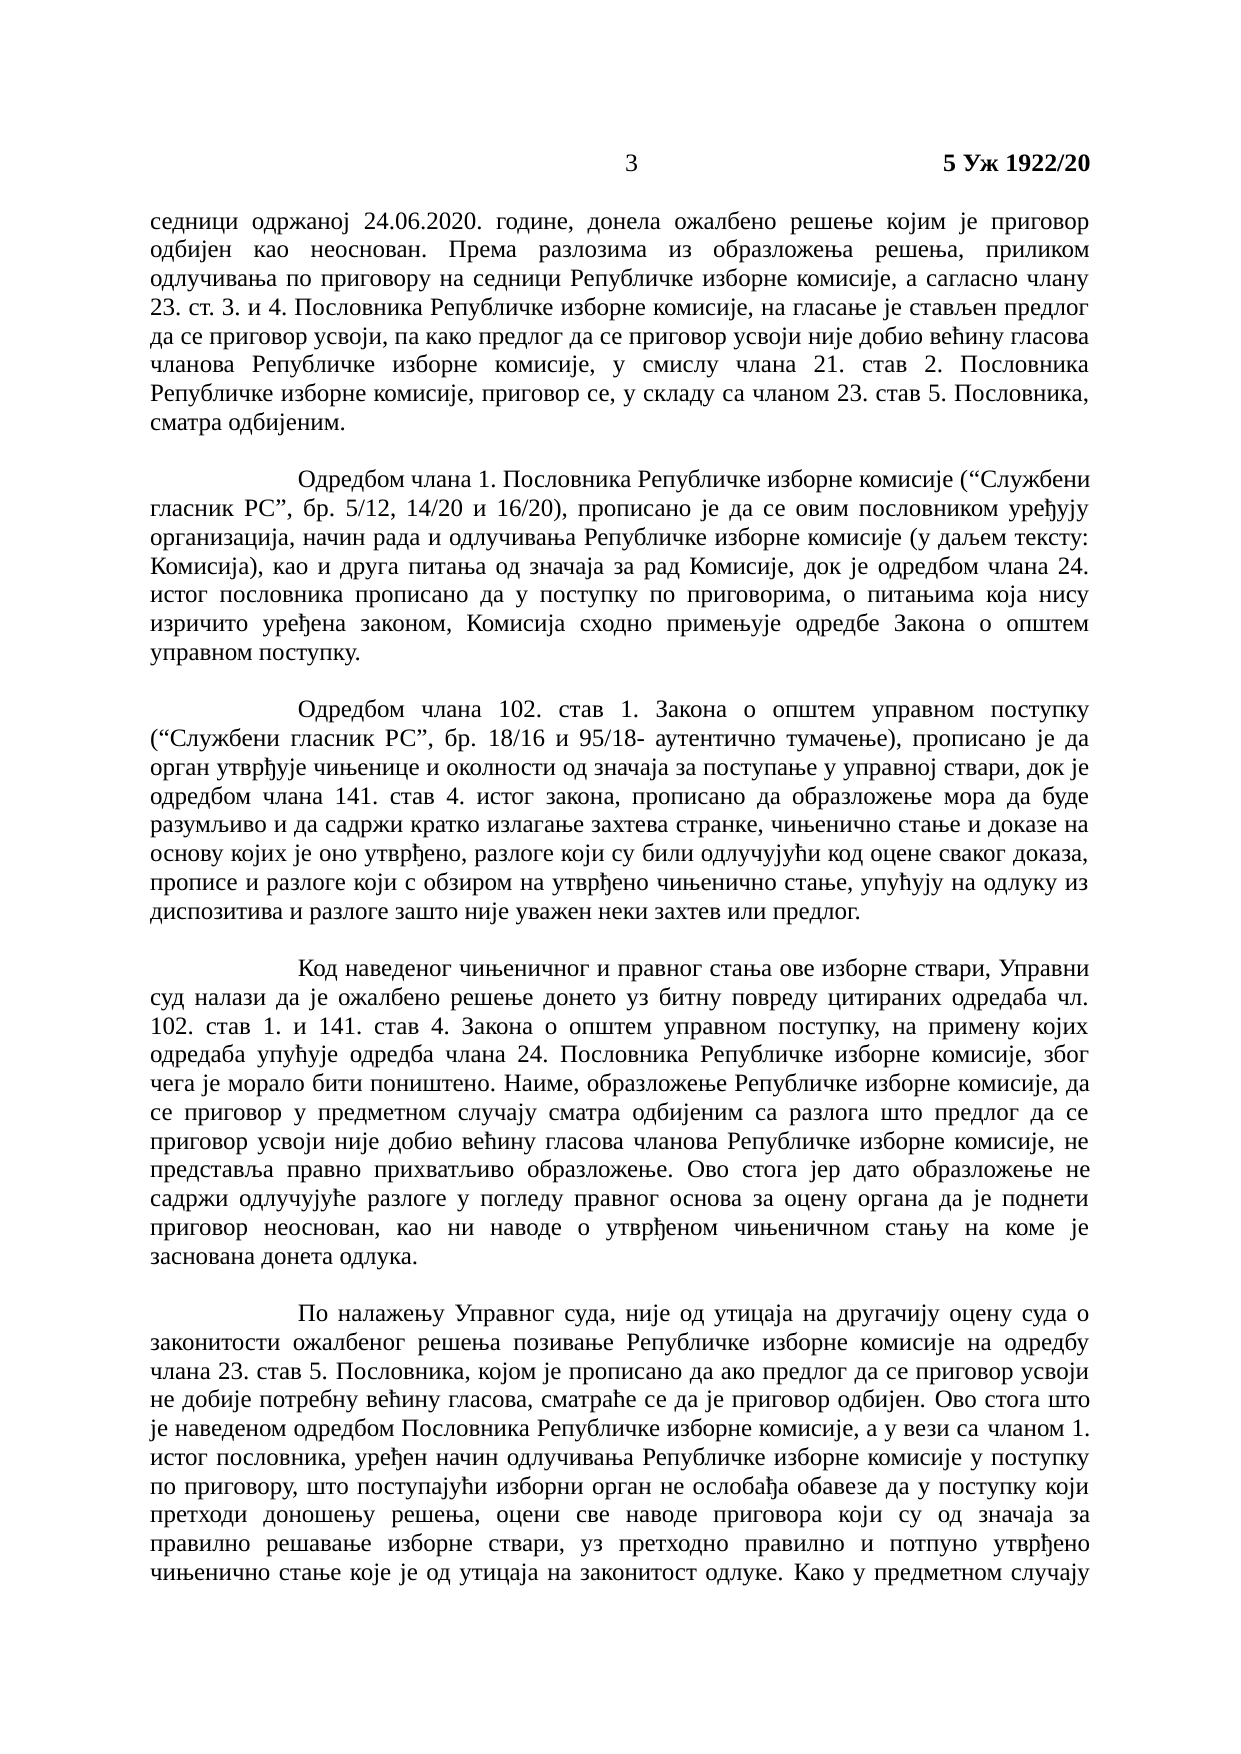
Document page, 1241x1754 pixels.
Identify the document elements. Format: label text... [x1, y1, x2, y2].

text По налажењу Управног суда, није од утицаја на другачију оцену суда о законитости ожалбеног решења позивање Републичке изборне комисије на одредбу члана 23. став 5. Пословника, којом је прописано да ако предлог да се приговор усвоји не добије потребну већину гласова, сматраће се да је приговор одбијен. Ово стога што је наведеном одредбом Пословника Републичке изборне комисије, а у вези са чланом 1. истог пословника, уређен начин одлучивања Републичке изборне комисије у поступку по приговору, што поступајући изборни орган не ослобађа обавезе да у поступку који претходи доношењу решења, оцени све наводе приговора који су од значаја за правилно решавање изборне ствари, уз претходно правилно и потпуно утврђено чињенично стање које је од утицаја на законитост одлуке. Како у предметном случају [150, 1298, 1090, 1586]
text Код наведеног чињеничног и правног стања ове изборне ствари, Управни суд налази да је ожалбено решење донето уз битну повреду цитираних одредаба чл. 102. став 1. и 141. став 4. Закона о општем управном поступку, на примену којих одредаба упућује одредба члана 24. Пословника Републичке изборне комисије, због чега је морало бити поништено. Наиме, образложење Републичке изборне комисије, да се приговор у предметном случају сматра одбијеним са разлога што предлог да се приговор усвоји није добио већину гласова чланова Републичке изборне комисије, не представља правно прихватљиво образложење. Ово стога јер дато образложење не садржи одлучујуће разлоге у погледу правног основа за оцену органа да је поднети приговор неоснован, као ни наводе о утврђеном чињеничном стању на коме је заснована донета одлука. [150, 953, 1090, 1269]
text Одредбом члана 102. став 1. Закона о општем управном поступку (“Службени гласник РС”, бр. 18/16 и 95/18- аутентично тумачење), прописано је да орган утврђује чињенице и околности од значаја за поступање у управној ствари, док је одредбом члана 141. став 4. истог закона, прописано да образложење мора да буде разумљиво и да садржи кратко излагање захтева странке, чињенично стање и доказе на основу којих је оно утврђено, разлоге који су били одлучујући код оцене сваког доказа, прописе и разлоге који с обзиром на утврђено чињенично стање, упућују на одлуку из диспозитива и разлоге зашто није уважен неки захтев или предлог. [150, 694, 1090, 924]
text Одредбом члана 1. Пословника Републичке изборне комисије (“Службени гласник РС”, бр. 5/12, 14/20 и 16/20), прописано је да се овим пословником уређују организација, начин рада и одлучивања Републичке изборне комисије (у даљем тексту: Комисија), као и друга питања од значаја за рад Комисије, док је одредбом члана 24. истог пословника прописано да у поступку по приговорима, о питањима која нису изричито уређена законом, Комисија сходно примењује одредбе Закона о општем управном поступку. [150, 464, 1090, 666]
text седници одржаној 24.06.2020. године, донела ожалбено решење којим је приговор одбијен као неоснован. Према разлозима из образложења решења, приликом одлучивања по приговору на седници Републичке изборне комисије, а сагласно члану 23. ст. 3. и 4. Пословника Републичке изборне комисије, на гласање је стављен предлог да се приговор усвоји, па како предлог да се приговор усвоји није добио већину гласова чланова Републичке изборне комисије, у смислу члана 21. став 2. Пословника Републичке изборне комисије, приговор се, у складу са чланом 23. став 5. Пословника, сматра одбијеним. [150, 206, 1090, 436]
